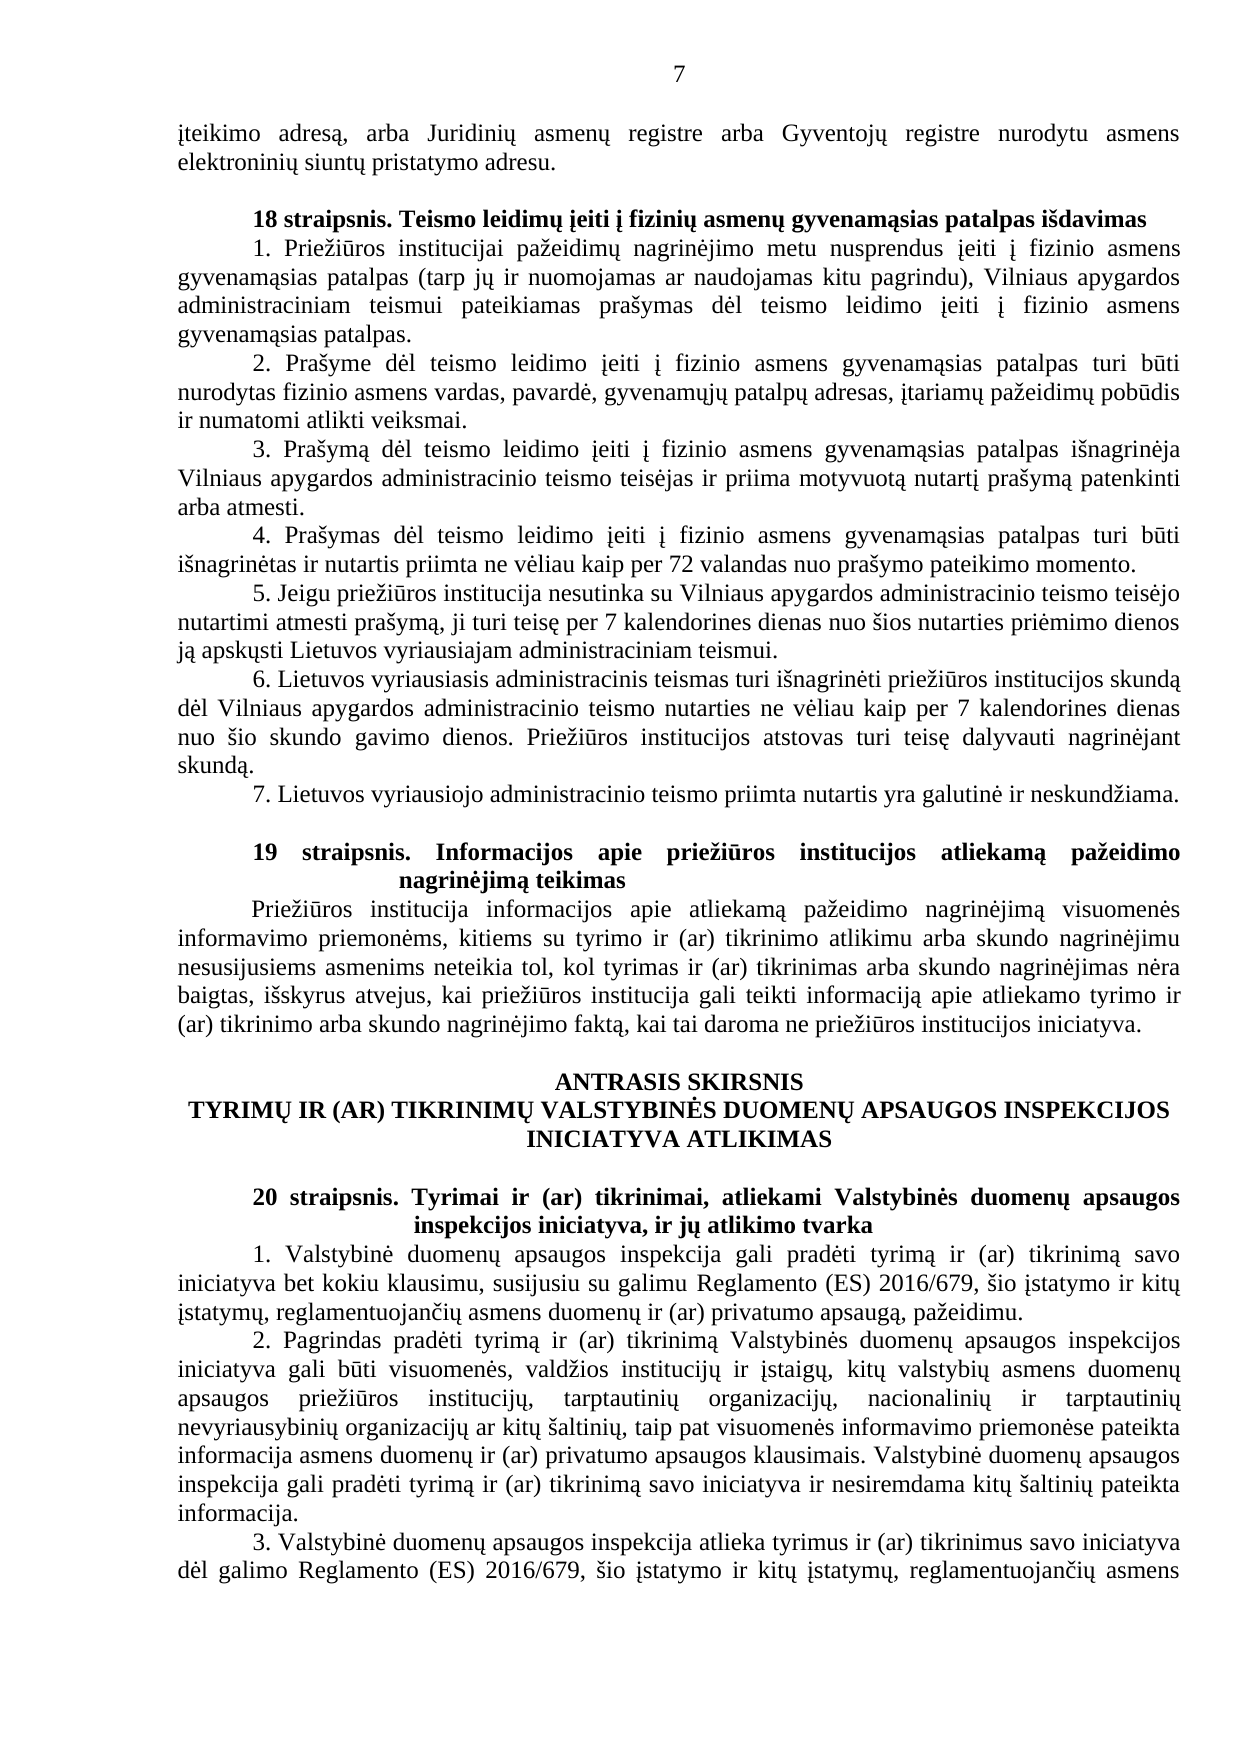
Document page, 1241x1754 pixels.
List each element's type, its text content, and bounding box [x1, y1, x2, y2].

text 3. Valstybinė duomenų apsaugos inspekcija atlieka tyrimus ir (ar) tikrinimus savo iniciatyva dėl galimo Reglamento (ES) 2016/679, šio įstatymo ir kitų įstatymų, reglamentuojančių asmens [177, 1527, 1181, 1584]
text 5. Jeigu priežiūros institucija nesutinka su Vilniaus apygardos administracinio teismo teisėjo nutartimi atmesti prašymą, ji turi teisę per 7 kalendorines dienas nuo šios nutarties priėmimo dienos ją apskųsti Lietuvos vyriausiajam administraciniam teismui. [177, 578, 1181, 664]
text 2. Prašyme dėl teismo leidimo įeiti į fizinio asmens gyvenamąsias patalpas turi būti nurodytas fizinio asmens vardas, pavardė, gyvenamųjų patalpų adresas, įtariamų pažeidimų pobūdis ir numatomi atlikti veiksmai. [177, 348, 1181, 434]
text 2. Pagrindas pradėti tyrimą ir (ar) tikrinimą Valstybinės duomenų apsaugos inspekcijos iniciatyva gali būti visuomenės, valdžios institucijų ir įstaigų, kitų valstybių asmens duomenų apsaugos priežiūros institucijų, tarptautinių organizacijų, nacionalinių ir tarptautinių nevyriausybinių organizacijų ar kitų šaltinių, taip pat visuomenės informavimo priemonėse pateikta informacija asmens duomenų ir (ar) privatumo apsaugos klausimais. Valstybinė duomenų apsaugos inspekcija gali pradėti tyrimą ir (ar) tikrinimą savo iniciatyva ir nesiremdama kitų šaltinių pateikta informacija. [177, 1326, 1181, 1527]
text Priežiūros institucija informacijos apie atliekamą pažeidimo nagrinėjimą visuomenės informavimo priemonėms, kitiems su tyrimo ir (ar) tikrinimo atlikimu arba skundo nagrinėjimu nesusijusiems asmenims neteikia tol, kol tyrimas ir (ar) tikrinimas arba skundo nagrinėjimas nėra baigtas, išskyrus atvejus, kai priežiūros institucija gali teikti informaciją apie atliekamo tyrimo ir (ar) tikrinimo arba skundo nagrinėjimo faktą, kai tai daroma ne priežiūros institucijos iniciatyva. [177, 894, 1181, 1038]
text 18 straipsnis. Teismo leidimų įeiti į fizinių asmenų gyvenamąsias patalpas išdavimas [252, 204, 1181, 233]
text įteikimo adresą, arba Juridinių asmenų registre arba Gyventojų registre nurodytu asmens elektroninių siuntų pristatymo adresu. [177, 118, 1181, 176]
text 3. Prašymą dėl teismo leidimo įeiti į fizinio asmens gyvenamąsias patalpas išnagrinėja Vilniaus apygardos administracinio teismo teisėjas ir priima motyvuotą nutartį prašymą patenkinti arba atmesti. [177, 434, 1181, 521]
text 20 straipsnis. Tyrimai ir (ar) tikrinimai, atliekami Valstybinės duomenų apsaugos inspekcijos iniciatyva, ir jų atlikimo tvarka [252, 1182, 1181, 1239]
text 6. Lietuvos vyriausiasis administracinis teismas turi išnagrinėti priežiūros institucijos skundą dėl Vilniaus apygardos administracinio teismo nutarties ne vėliau kaip per 7 kalendorines dienas nuo šio skundo gavimo dienos. Priežiūros institucijos atstovas turi teisę dalyvauti nagrinėjant skundą. [177, 664, 1181, 779]
text 1. Valstybinė duomenų apsaugos inspekcija gali pradėti tyrimą ir (ar) tikrinimą savo iniciatyva bet kokiu klausimu, susijusiu su galimu Reglamento (ES) 2016/679, šio įstatymo ir kitų įstatymų, reglamentuojančių asmens duomenų ir (ar) privatumo apsaugą, pažeidimu. [177, 1239, 1181, 1326]
text 1. Priežiūros institucijai pažeidimų nagrinėjimo metu nusprendus įeiti į fizinio asmens gyvenamąsias patalpas (tarp jų ir nuomojamas ar naudojamas kitu pagrindu), Vilniaus apygardos administraciniam teismui pateikiamas prašymas dėl teismo leidimo įeiti į fizinio asmens gyvenamąsias patalpas. [177, 233, 1181, 348]
text 4. Prašymas dėl teismo leidimo įeiti į fizinio asmens gyvenamąsias patalpas turi būti išnagrinėtas ir nutartis priimta ne vėliau kaip per 72 valandas nuo prašymo pateikimo momento. [177, 521, 1181, 578]
text 7. Lietuvos vyriausiojo administracinio teismo priimta nutartis yra galutinė ir neskundžiama. [177, 779, 1181, 808]
text TYRIMŲ IR (AR) TIKRINIMŲ VALSTYBINĖS DUOMENŲ APSAUGOS INSPEKCIJOS INICIATYVA ATLIKIMAS [177, 1096, 1181, 1153]
text 19 straipsnis. Informacijos apie priežiūros institucijos atliekamą pažeidimo nagrinėjimą teikimas [252, 837, 1181, 894]
text ANTRASIS SKIRSNIS [177, 1067, 1181, 1096]
